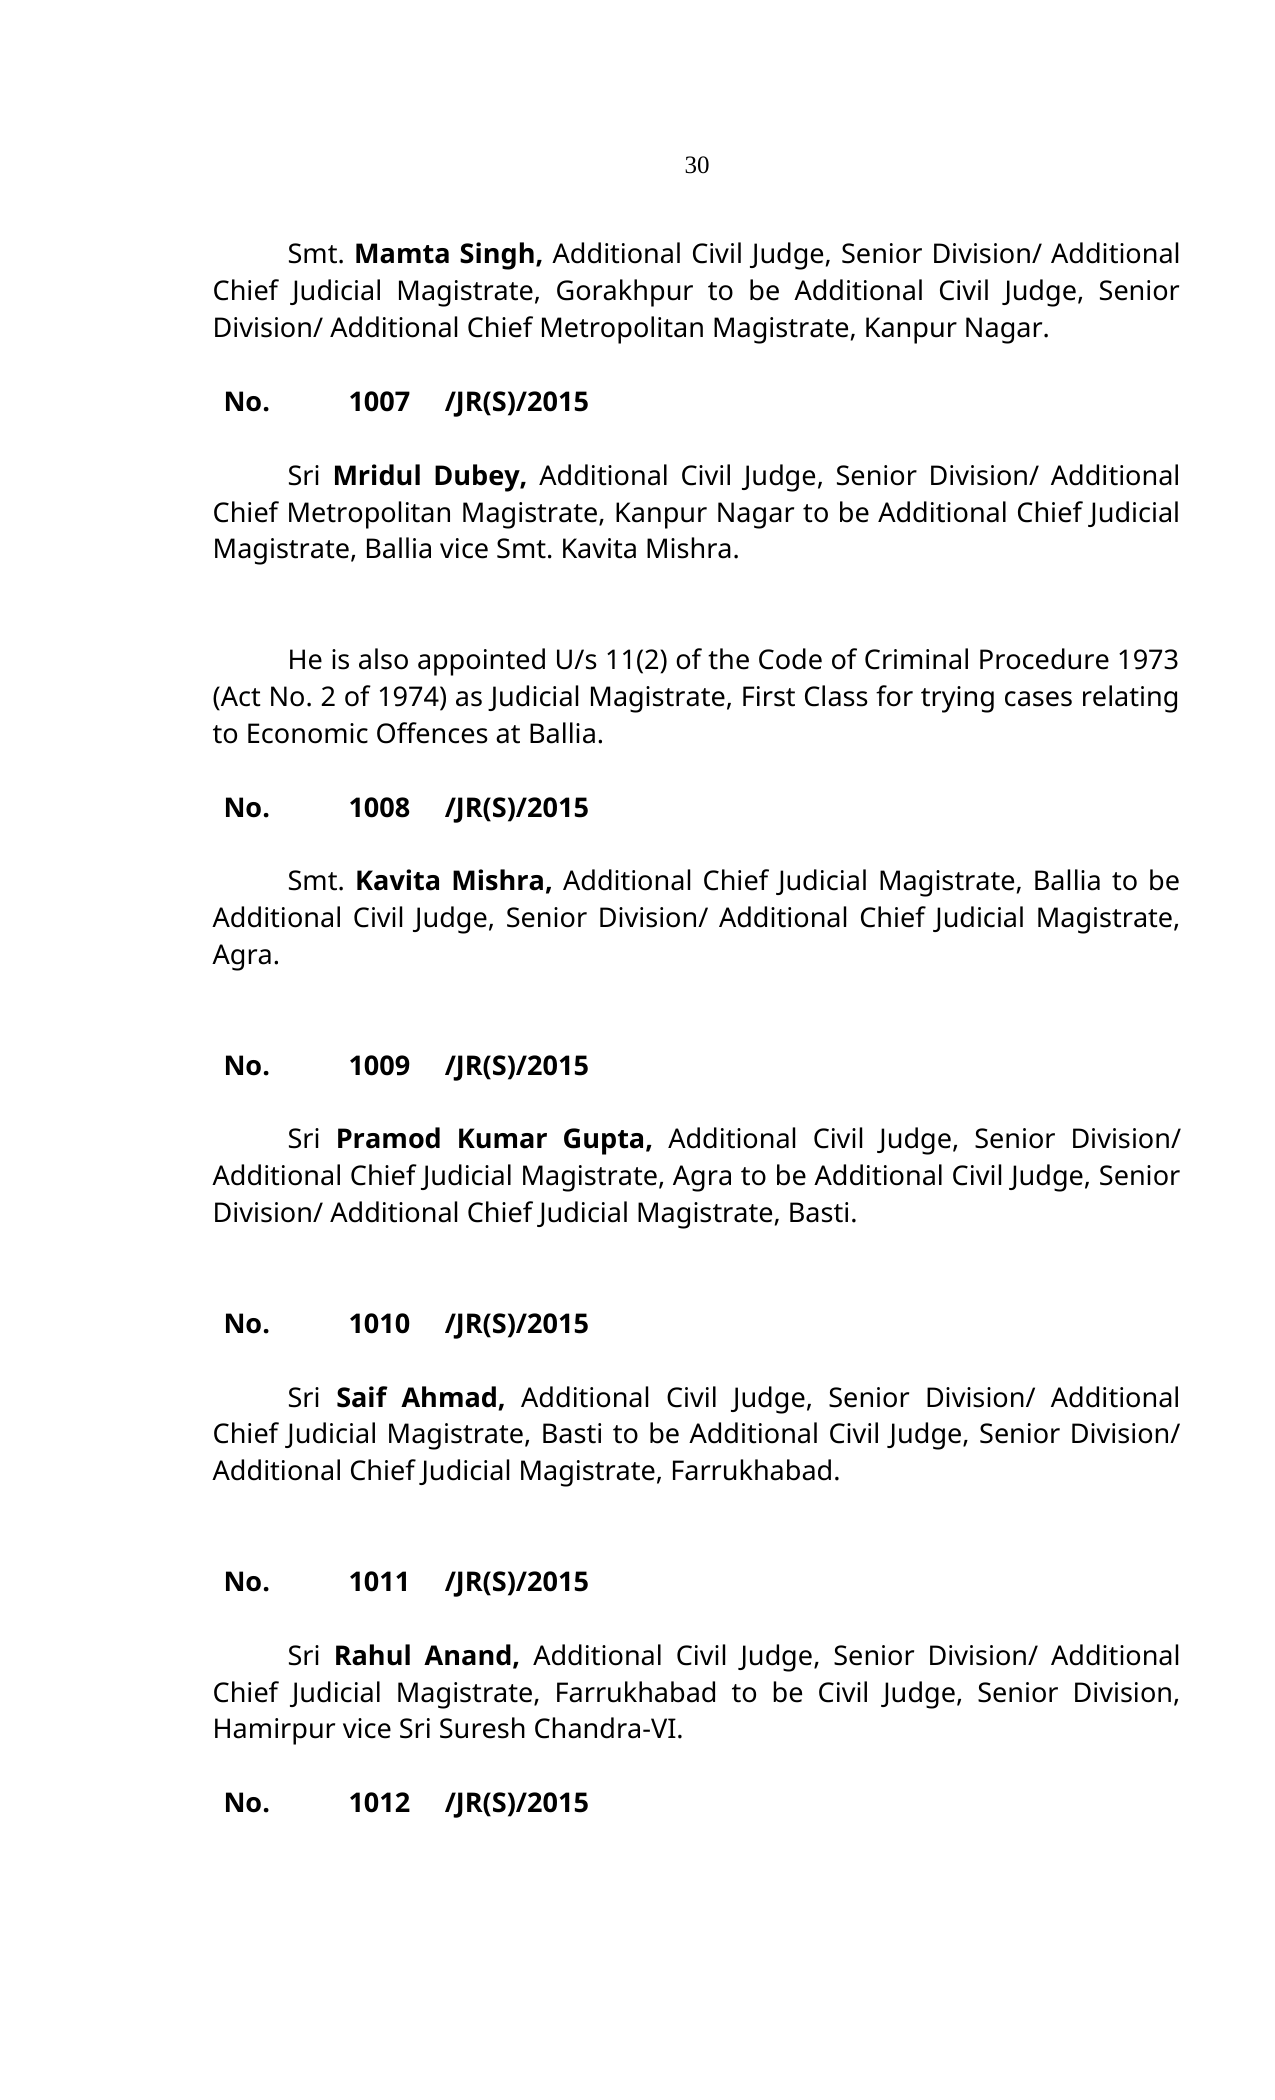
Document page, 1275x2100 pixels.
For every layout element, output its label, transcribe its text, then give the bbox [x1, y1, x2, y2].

table_header /JR(S)/2015 [433, 1304, 642, 1341]
table_header /JR(S)/2015 [433, 383, 642, 419]
text Sri Rahul Anand, Additional Civil Judge, Senior Division/ Additional Chief Judicial Magistrate, Farrukhabad to be Civil Judge, Senior Division, Hamirpur vice Sri Suresh Chandra-VI. [212, 1636, 1181, 1747]
text He is also appointed U/s 11(2) of the Code of Criminal Procedure 1973 (Act No. 2 of 1974) as Judicial Magistrate, First Class for trying cases relating to Economic Offences at Ballia. [212, 641, 1181, 751]
table_header No. [212, 1563, 299, 1599]
table_header [300, 1563, 433, 1599]
text Smt. Kavita Mishra, Additional Chief Judicial Magistrate, Ballia to be Additional Civil Judge, Senior Division/ Additional Chief Judicial Magistrate, Agra. [212, 862, 1181, 972]
table_header /JR(S)/2015 [433, 1563, 642, 1599]
table_header No. [212, 788, 299, 825]
table_header /JR(S)/2015 [433, 1046, 642, 1083]
table_header [300, 788, 433, 825]
text Smt. Mamta Singh, Additional Civil Judge, Senior Division/ Additional Chief Judicial Magistrate, Gorakhpur to be Additional Civil Judge, Senior Division/ Additional Chief Metropolitan Magistrate, Kanpur Nagar. [212, 235, 1181, 346]
table_header [300, 1784, 433, 1821]
table_header [300, 1046, 433, 1083]
text Sri Pramod Kumar Gupta, Additional Civil Judge, Senior Division/ Additional Chief Judicial Magistrate, Agra to be Additional Civil Judge, Senior Division/ Additional Chief Judicial Magistrate, Basti. [212, 1120, 1181, 1231]
table_header No. [212, 1304, 299, 1341]
table_header No. [212, 1784, 299, 1821]
table_header [300, 1304, 433, 1341]
table_header No. [212, 383, 299, 419]
table_header No. [212, 1046, 299, 1083]
table_header /JR(S)/2015 [433, 788, 642, 825]
table_header [300, 383, 433, 419]
table_header /JR(S)/2015 [433, 1784, 642, 1821]
text Sri Mridul Dubey, Additional Civil Judge, Senior Division/ Additional Chief Metropolitan Magistrate, Kanpur Nagar to be Additional Chief Judicial Magistrate, Ballia vice Smt. Kavita Mishra. [212, 456, 1181, 567]
text Sri Saif Ahmad, Additional Civil Judge, Senior Division/ Additional Chief Judicial Magistrate, Basti to be Additional Civil Judge, Senior Division/ Additional Chief Judicial Magistrate, Farrukhabad. [212, 1378, 1181, 1489]
